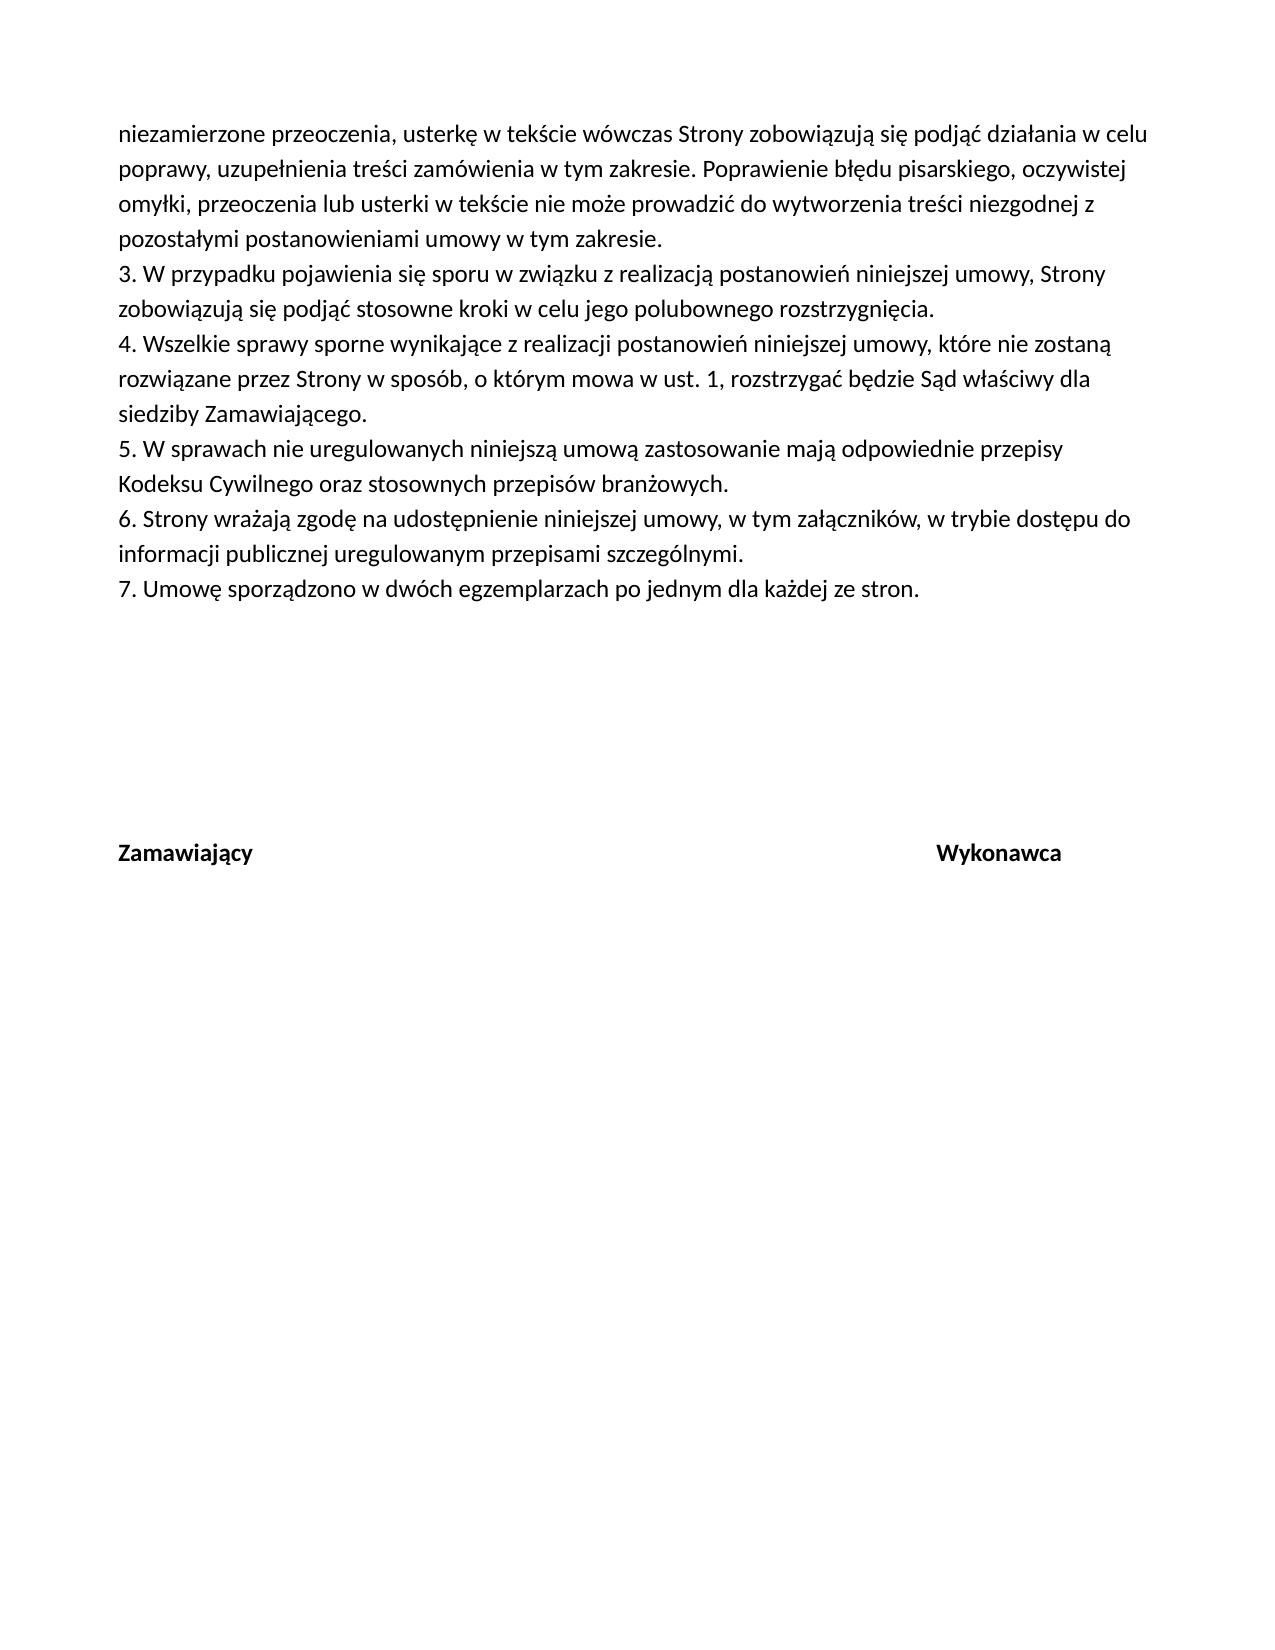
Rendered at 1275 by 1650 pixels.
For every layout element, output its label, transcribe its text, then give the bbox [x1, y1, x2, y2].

text niezamierzone przeoczenia, usterkę w tekście wówczas Strony zobowiązują się podjąć działania w celu poprawy, uzupełnienia treści zamówienia w tym zakresie. Poprawienie błędu pisarskiego, oczywistej omyłki, przeoczenia lub usterki w tekście nie może prowadzić do wytworzenia treści niezgodnej z pozostałymi postanowieniami umowy w tym zakresie. [118, 118, 1157, 254]
text 6. Strony wrażają zgodę na udostępnienie niniejszej umowy, w tym załączników, w trybie dostępu do informacji publicznej uregulowanym przepisami szczególnymi. [118, 503, 1157, 569]
text Zamawiający Wykonawca [118, 837, 1157, 867]
text 7. Umowę sporządzono w dwóch egzemplarzach po jednym dla każdej ze stron. [118, 573, 1157, 604]
text 5. W sprawach nie uregulowanych niniejszą umową zastosowanie mają odpowiednie przepisy Kodeksu Cywilnego oraz stosownych przepisów branżowych. [118, 433, 1157, 499]
text 4. Wszelkie sprawy sporne wynikające z realizacji postanowień niniejszej umowy, które nie zostaną rozwiązane przez Strony w sposób, o którym mowa w ust. 1, rozstrzygać będzie Sąd właściwy dla siedziby Zamawiającego. [118, 328, 1157, 429]
text 3. W przypadku pojawienia się sporu w związku z realizacją postanowień niniejszej umowy, Strony zobowiązują się podjąć stosowne kroki w celu jego polubownego rozstrzygnięcia. [118, 258, 1157, 324]
